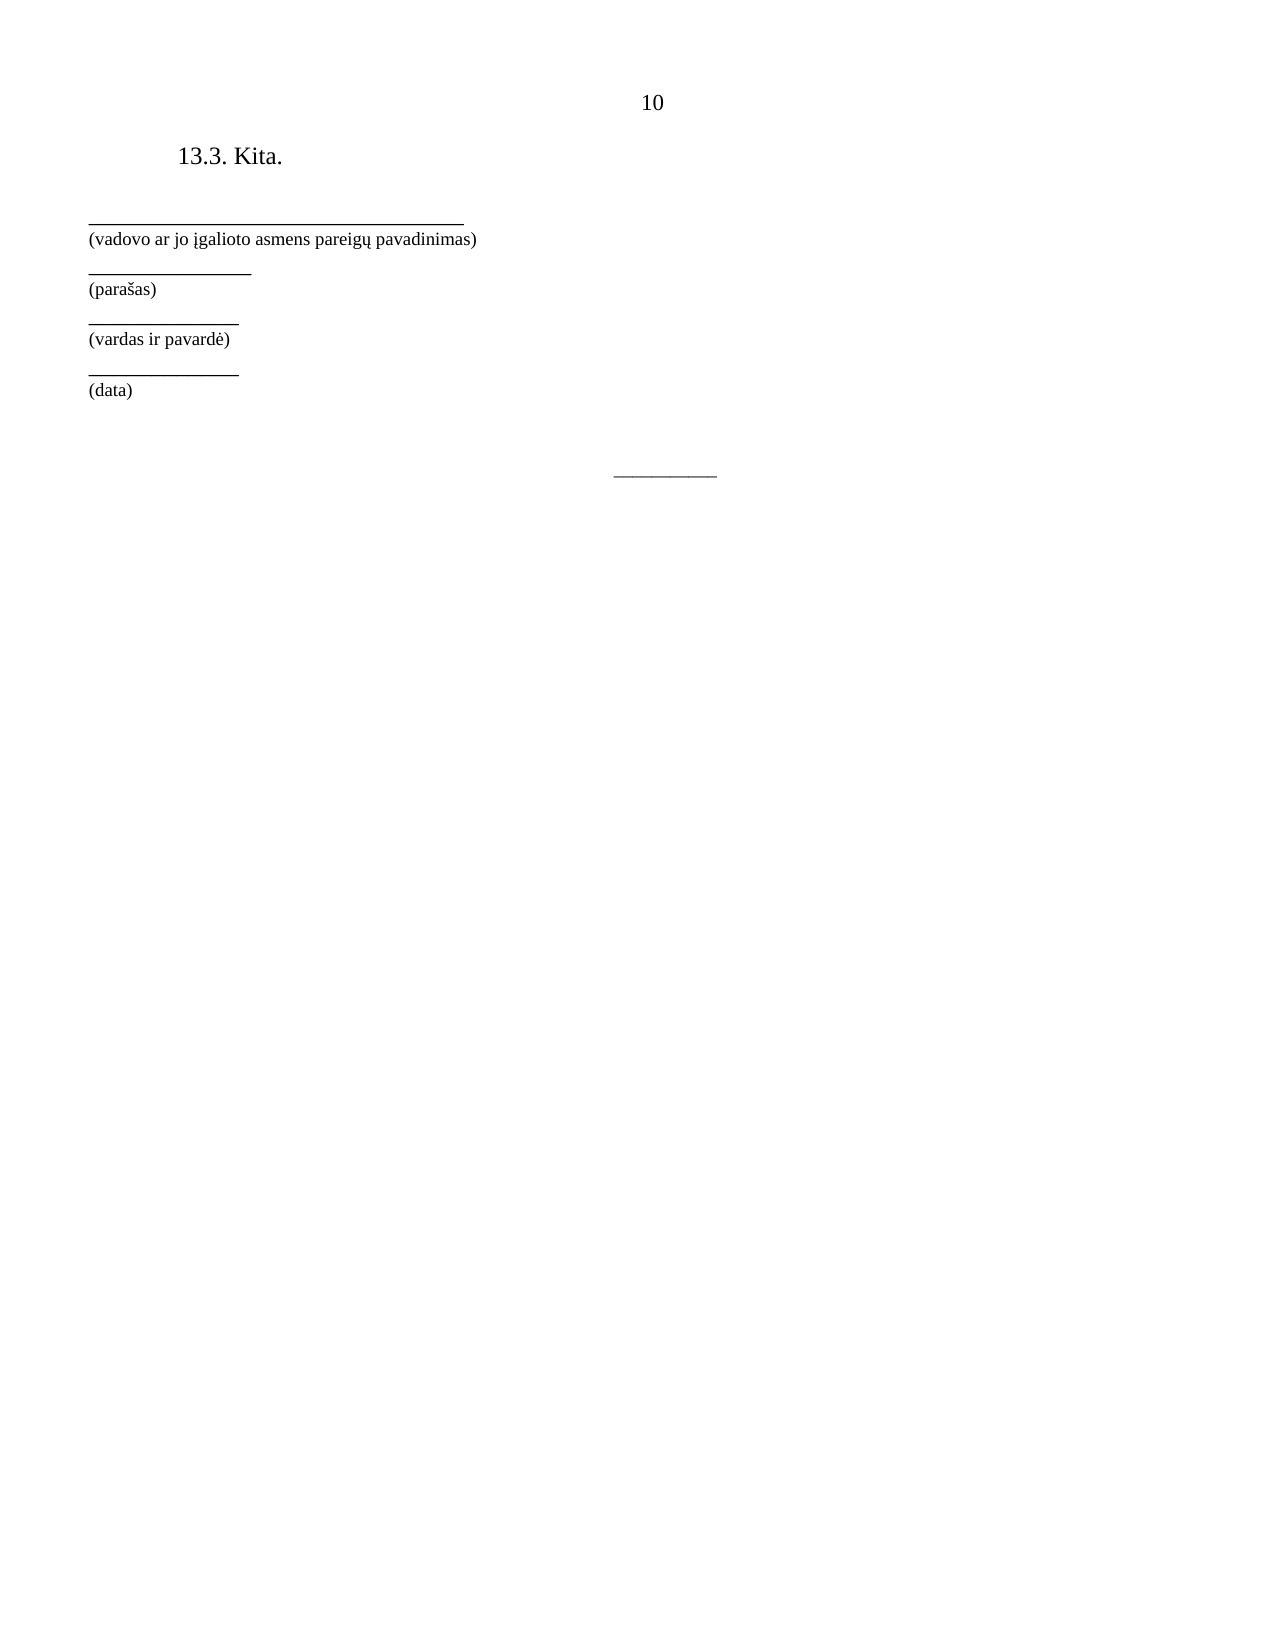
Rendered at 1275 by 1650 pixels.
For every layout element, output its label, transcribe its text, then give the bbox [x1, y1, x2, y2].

text (vadovo ar jo įgalioto asmens pareigų pavadinimas) [89, 228, 1216, 249]
text (data) [89, 378, 1216, 400]
text ______________________________ [89, 199, 1216, 228]
text ____________ [89, 350, 1216, 378]
text ____________ [89, 299, 1216, 328]
text (parašas) [89, 278, 1216, 299]
text 13.3. Kita. [89, 141, 1216, 170]
text (vardas ir pavardė) [89, 328, 1216, 350]
text ___________ [539, 458, 1216, 479]
text _____________ [89, 249, 1216, 278]
